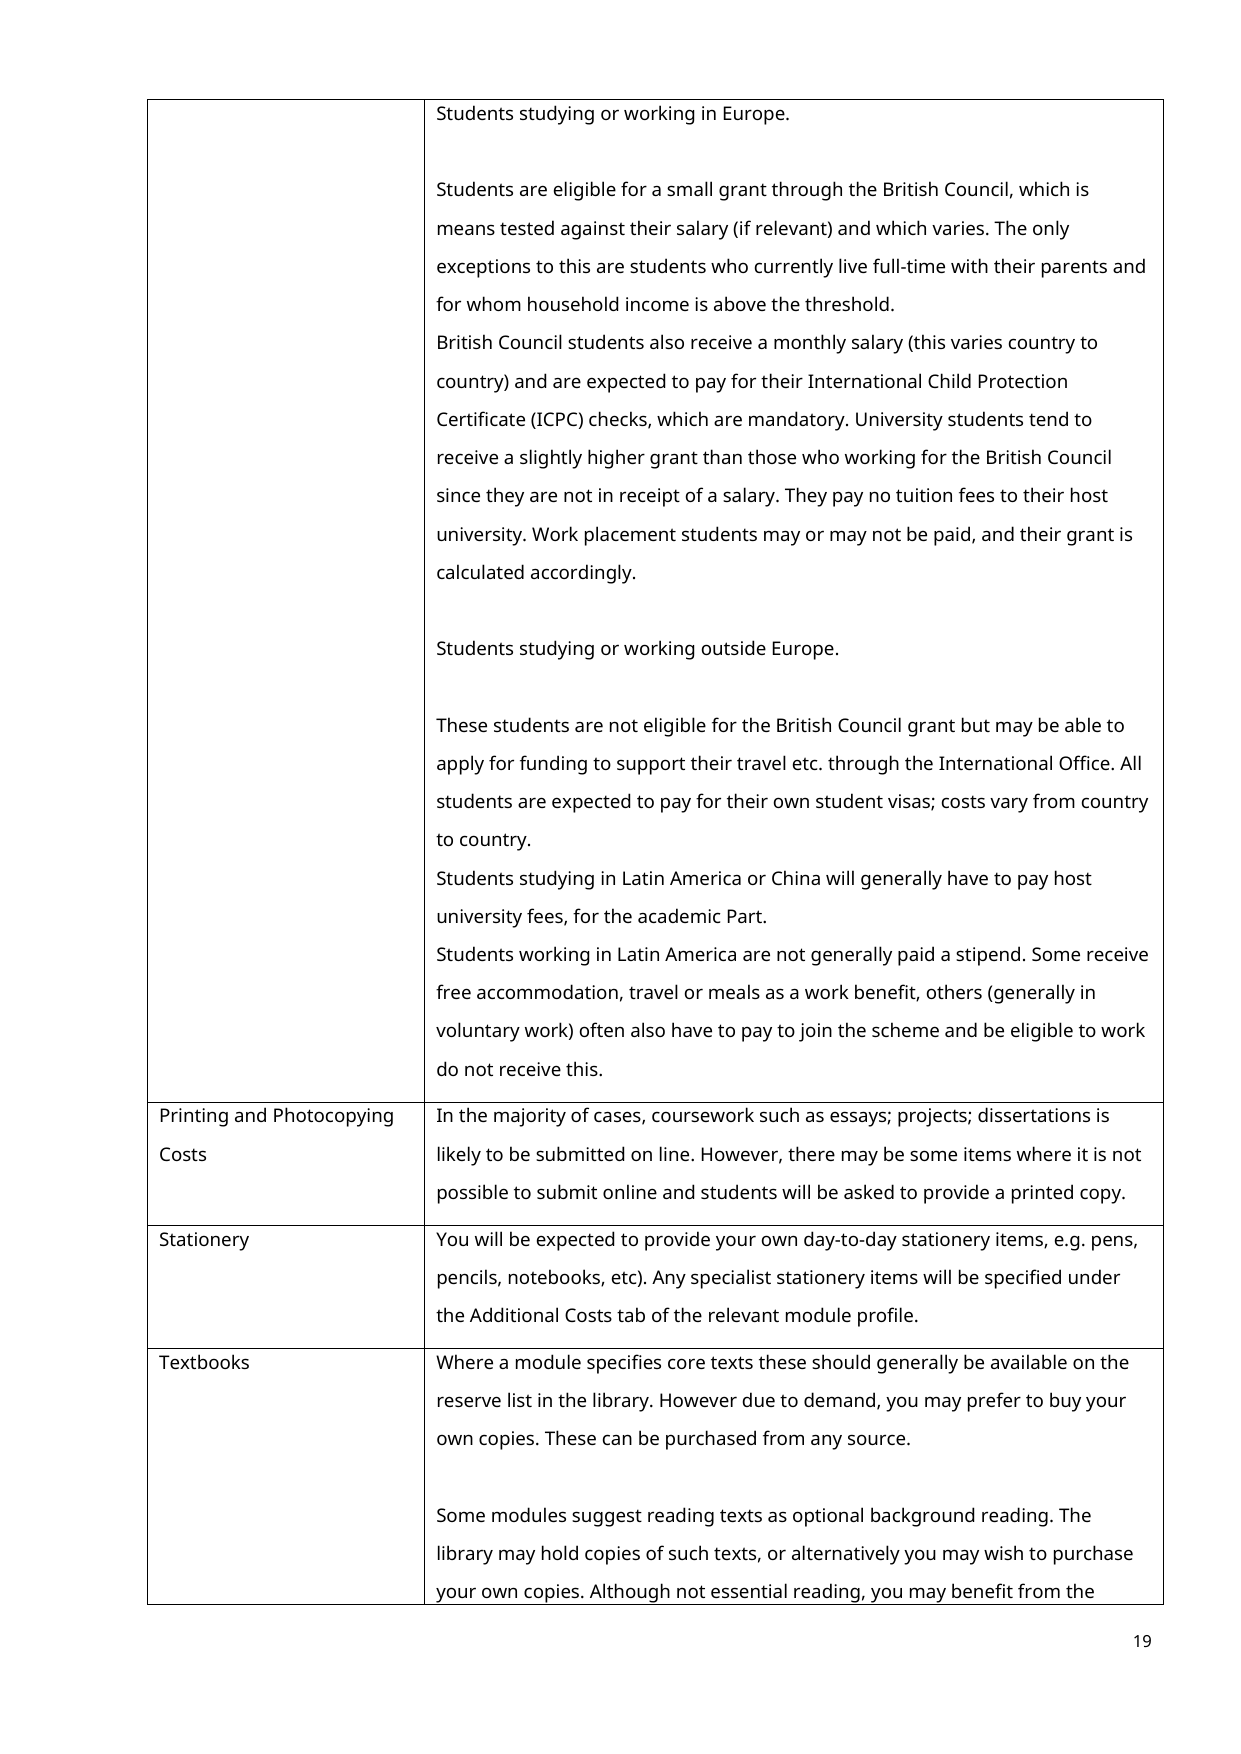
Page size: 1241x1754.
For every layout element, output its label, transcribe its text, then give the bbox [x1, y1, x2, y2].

table_cell Printing and Photocopying Costs [148, 1103, 424, 1225]
table_cell Where a module specifies core texts these should generally be available on the reserve list in the library. However due to demand, you may prefer to buy your own copies. These can be purchased from any source. Some modules suggest reading texts as optional background reading. The library may hold copies of such texts, or alternatively you may wish to purchase your own copies. Although not essential reading, you may benefit from the [425, 1349, 1163, 1604]
table_cell Students studying or working in Europe. Students are eligible for a small grant through the British Council, which is means tested against their salary (if relevant) and which varies. The only exceptions to this are students who currently live full-time with their parents and for whom household income is above the threshold. British Council students also receive a monthly salary (this varies country to country) and are expected to pay for their International Child Protection Certificate (ICPC) checks, which are mandatory. University students tend to receive a slightly higher grant than those who working for the British Council since they are not in receipt of a salary. They pay no tuition fees to their host university. Work placement students may or may not be paid, and their grant is calculated accordingly. Students studying or working outside Europe. These students are not eligible for the British Council grant but may be able to apply for funding to support their travel etc. through the International Office. All students are expected to pay for their own student visas; costs vary from country to country. Students studying in Latin America or China will generally have to pay host university fees, for the academic Part. Students working in Latin America are not generally paid a stipend. Some receive free accommodation, travel or meals as a work benefit, others (generally in voluntary work) often also have to pay to join the scheme and be eligible to work do not receive this. [425, 100, 1163, 1102]
table_cell Textbooks [148, 1349, 424, 1604]
table_cell Stationery [148, 1226, 424, 1348]
table_cell [148, 100, 424, 1102]
table_cell You will be expected to provide your own day-to-day stationery items, e.g. pens, pencils, notebooks, etc). Any specialist stationery items will be specified under the Additional Costs tab of the relevant module profile. [425, 1226, 1163, 1348]
table_cell In the majority of cases, coursework such as essays; projects; dissertations is likely to be submitted on line. However, there may be some items where it is not possible to submit online and students will be asked to provide a printed copy. [425, 1103, 1163, 1225]
